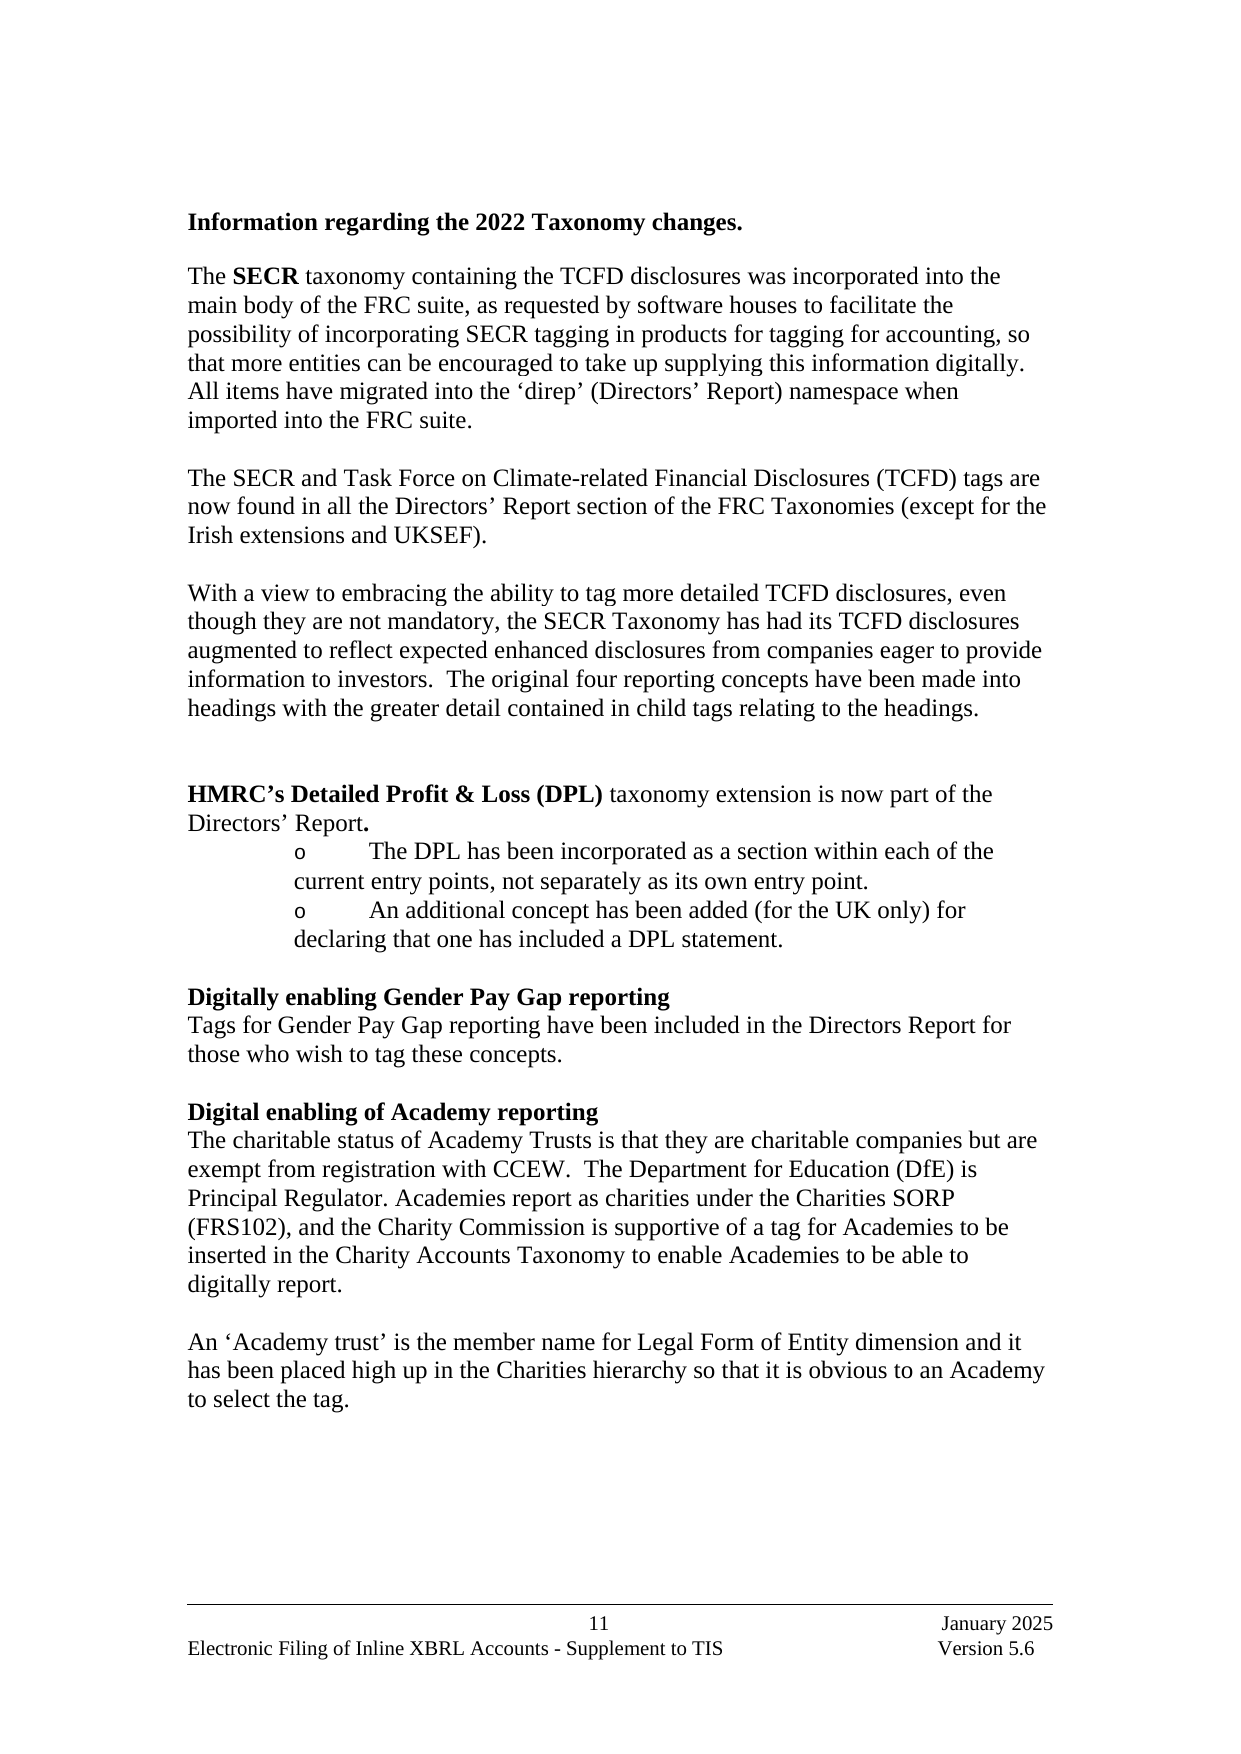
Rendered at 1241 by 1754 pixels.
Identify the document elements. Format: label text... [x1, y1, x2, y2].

text Information regarding the 2022 Taxonomy changes. [187, 207, 1053, 236]
text HMRC’s Detailed Profit & Loss (DPL) taxonomy extension is now part of the Directors’ Report. [187, 779, 1053, 836]
list The DPL has been incorporated as a section within each of the current entry points, not separately as its own entry point. [293, 836, 1053, 895]
text The SECR taxonomy containing the TCFD disclosures was incorporated into the main body of the FRC suite, as requested by software houses to facilitate the possibility of incorporating SECR tagging in products for tagging for accounting, so that more entities can be encouraged to take up supplying this information digitally. All items have migrated into the ‘direp’ (Directors’ Report) namespace when imported into the FRC suite. The SECR and Task Force on Climate-related Financial Disclosures (TCFD) tags are now found in all the Directors’ Report section of the FRC Taxonomies (except for the Irish extensions and UKSEF). With a view to embracing the ability to tag more detailed TCFD disclosures, even though they are not mandatory, the SECR Taxonomy has had its TCFD disclosures augmented to reflect expected enhanced disclosures from companies eager to provide information to investors. The original four reporting concepts have been made into headings with the greater detail contained in child tags relating to the headings. [187, 261, 1053, 721]
text Digitally enabling Gender Pay Gap reporting Tags for Gender Pay Gap reporting have been included in the Directors Report for those who wish to tag these concepts. [187, 982, 1053, 1068]
text Digital enabling of Academy reporting The charitable status of Academy Trusts is that they are charitable companies but are exempt from registration with CCEW. The Department for Education (DfE) is Principal Regulator. Academies report as charities under the Charities SORP (FRS102), and the Charity Commission is supportive of a tag for Academies to be inserted in the Charity Accounts Taxonomy to enable Academies to be able to digitally report. An ‘Academy trust’ is the member name for Legal Form of Entity dimension and it has been placed high up in the Charities hierarchy so that it is obvious to an Academy to select the tag. [187, 1068, 1053, 1413]
list An additional concept has been added (for the UK only) for declaring that one has included a DPL statement. [293, 895, 1053, 953]
